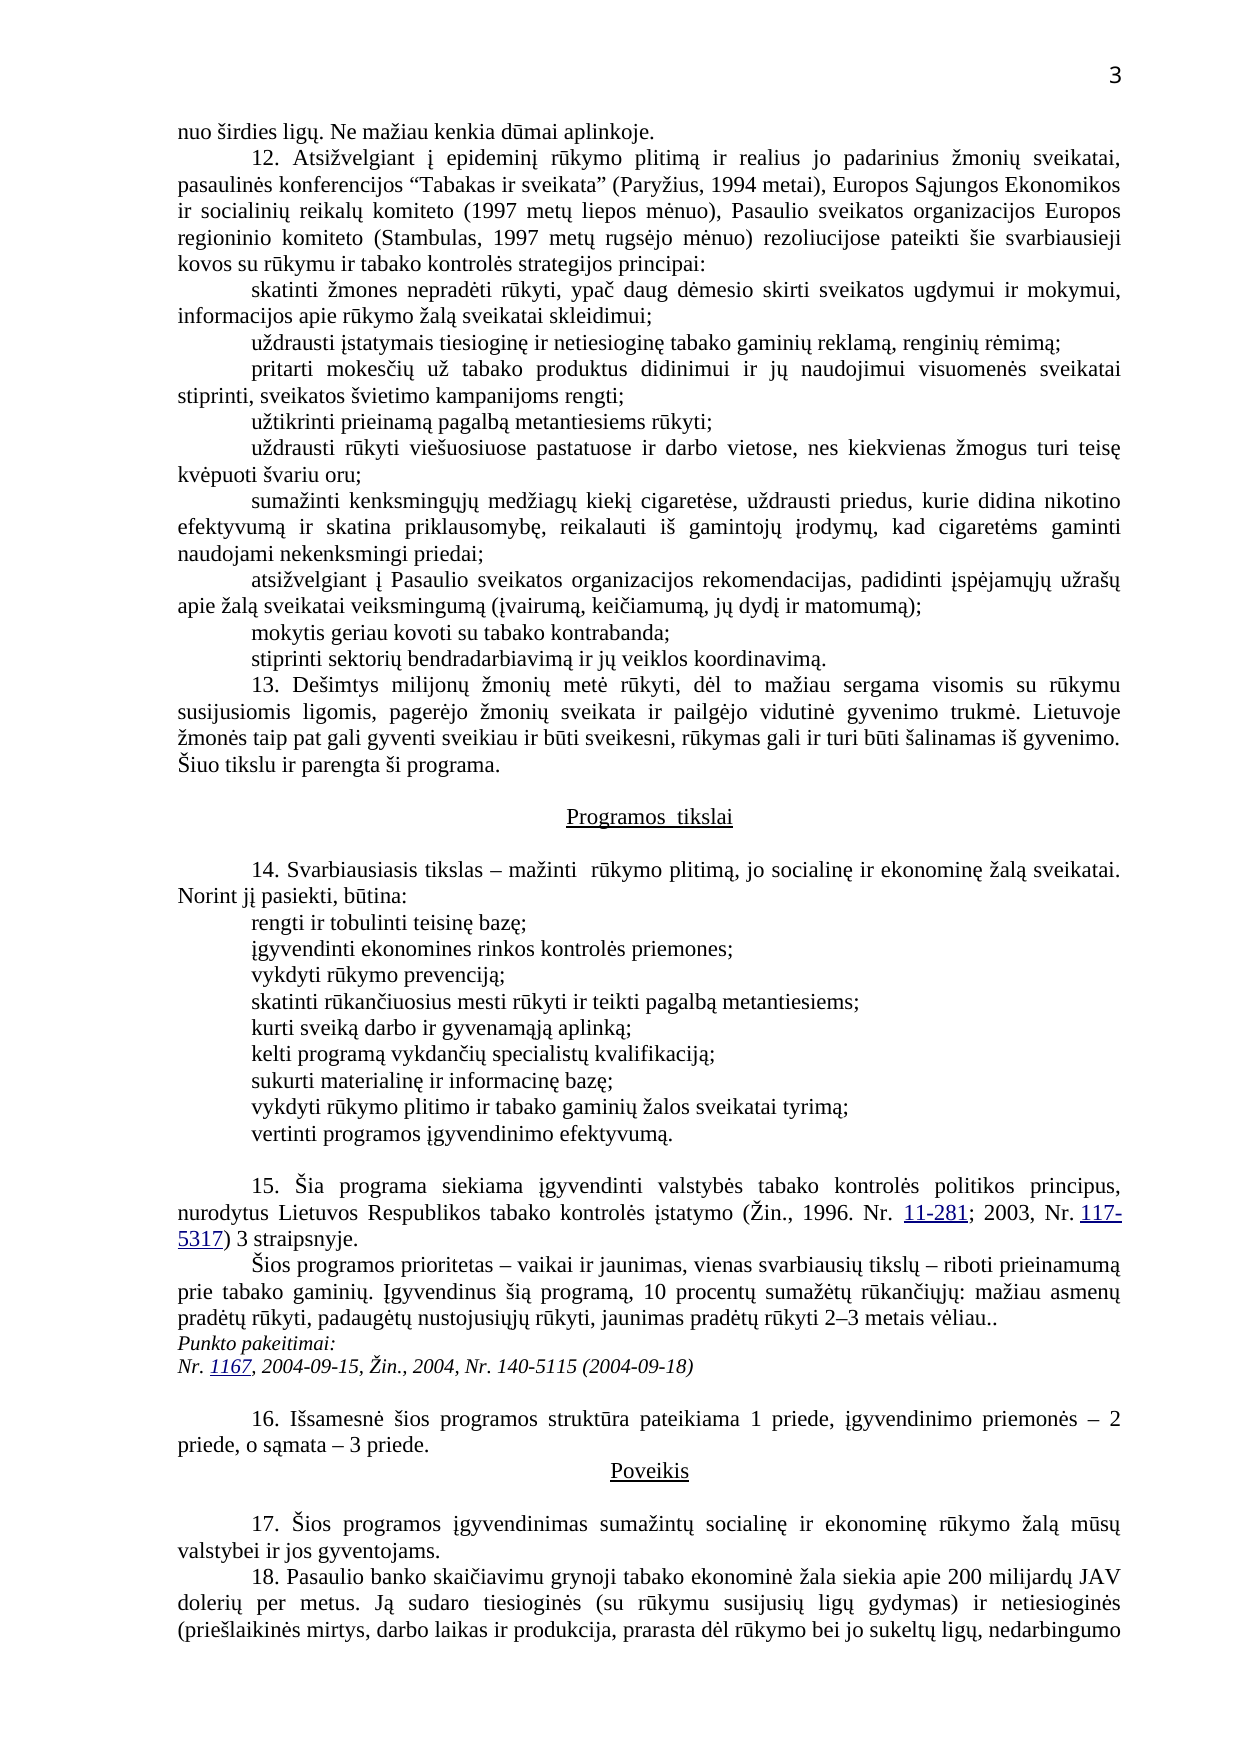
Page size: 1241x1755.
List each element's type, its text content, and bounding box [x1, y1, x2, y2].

text stiprinti sektorių bendradarbiavimą ir jų veiklos koordinavimą. [177, 645, 1122, 672]
text rengti ir tobulinti teisinę bazę; [177, 909, 1122, 935]
text 14. Svarbiausiasis tikslas – mažinti rūkymo plitimą, jo socialinę ir ekonominę žalą sveikatai. Norint jį pasiekti, būtina: [177, 856, 1122, 909]
text sumažinti kenksmingųjų medžiagų kiekį cigaretėse, uždrausti priedus, kurie didina nikotino efektyvumą ir skatina priklausomybę, reikalauti iš gamintojų įrodymų, kad cigaretėms gaminti naudojami nekenksmingi priedai; [177, 487, 1122, 566]
text Programos tikslai [177, 803, 1122, 830]
text kurti sveiką darbo ir gyvenamąją aplinką; [177, 1014, 1122, 1041]
text atsižvelgiant į Pasaulio sveikatos organizacijos rekomendacijas, padidinti įspėjamųjų užrašų apie žalą sveikatai veiksmingumą (įvairumą, keičiamumą, jų dydį ir matomumą); [177, 566, 1122, 619]
text Šios programos prioritetas – vaikai ir jaunimas, vienas svarbiausių tikslų – riboti prieinamumą prie tabako gaminių. Įgyvendinus šią programą, 10 procentų sumažėtų rūkančiųjų: mažiau asmenų pradėtų rūkyti, padaugėtų nustojusiųjų rūkyti, jaunimas pradėtų rūkyti 2–3 metais vėliau.. [177, 1251, 1122, 1330]
text 16. Išsamesnė šios programos struktūra pateikiama 1 priede, įgyvendinimo priemonės – 2 priede, o sąmata – 3 priede. [177, 1405, 1122, 1458]
text 18. Pasaulio banko skaičiavimu grynoji tabako ekonominė žala siekia apie 200 milijardų JAV dolerių per metus. Ją sudaro tiesioginės (su rūkymu susijusių ligų gydymas) ir netiesioginės (priešlaikinės mirtys, darbo laikas ir produkcija, prarasta dėl rūkymo bei jo sukeltų ligų, nedarbingumo [177, 1563, 1122, 1642]
text kelti programą vykdančių specialistų kvalifikaciją; [177, 1041, 1122, 1067]
text vykdyti rūkymo plitimo ir tabako gaminių žalos sveikatai tyrimą; [177, 1093, 1122, 1119]
text 17. Šios programos įgyvendinimas sumažintų socialinę ir ekonominę rūkymo žalą mūsų valstybei ir jos gyventojams. [177, 1510, 1122, 1563]
text skatinti žmones nepradėti rūkyti, ypač daug dėmesio skirti sveikatos ugdymui ir mokymui, informacijos apie rūkymo žalą sveikatai skleidimui; [177, 276, 1122, 329]
text mokytis geriau kovoti su tabako kontrabanda; [177, 619, 1122, 645]
text Poveikis [177, 1458, 1122, 1484]
text 13. Dešimtys milijonų žmonių metė rūkyti, dėl to mažiau sergama visomis su rūkymu susijusiomis ligomis, pagerėjo žmonių sveikata ir pailgėjo vidutinė gyvenimo trukmė. Lietuvoje žmonės taip pat gali gyventi sveikiau ir būti sveikesni, rūkymas gali ir turi būti šalinamas iš gyvenimo. Šiuo tikslu ir parengta ši programa. [177, 672, 1122, 777]
text sukurti materialinę ir informacinę bazę; [177, 1067, 1122, 1093]
text skatinti rūkančiuosius mesti rūkyti ir teikti pagalbą metantiesiems; [177, 988, 1122, 1014]
text įgyvendinti ekonomines rinkos kontrolės priemones; [177, 935, 1122, 961]
text Nr. 1167, 2004-09-15, Žin., 2004, Nr. 140-5115 (2004-09-18) [177, 1354, 1122, 1378]
text 15. Šia programa siekiama įgyvendinti valstybės tabako kontrolės politikos principus, nurodytus Lietuvos Respublikos tabako kontrolės įstatymo (Žin., 1996. Nr. 11-281; 2003, Nr. 117-5317) 3 straipsnyje. [177, 1172, 1122, 1251]
text vykdyti rūkymo prevenciją; [177, 961, 1122, 988]
text nuo širdies ligų. Ne mažiau kenkia dūmai aplinkoje. [177, 118, 1122, 144]
text uždrausti rūkyti viešuosiuose pastatuose ir darbo vietose, nes kiekvienas žmogus turi teisę kvėpuoti švariu oru; [177, 434, 1122, 487]
text Punkto pakeitimai: [177, 1330, 1122, 1354]
text vertinti programos įgyvendinimo efektyvumą. [177, 1119, 1122, 1146]
text 12. Atsižvelgiant į epideminį rūkymo plitimą ir realius jo padarinius žmonių sveikatai, pasaulinės konferencijos “Tabakas ir sveikata” (Paryžius, 1994 metai), Europos Sąjungos Ekonomikos ir socialinių reikalų komiteto (1997 metų liepos mėnuo), Pasaulio sveikatos organizacijos Europos regioninio komiteto (Stambulas, 1997 metų rugsėjo mėnuo) rezoliucijose pateikti šie svarbiausieji kovos su rūkymu ir tabako kontrolės strategijos principai: [177, 144, 1122, 276]
text pritarti mokesčių už tabako produktus didinimui ir jų naudojimui visuomenės sveikatai stiprinti, sveikatos švietimo kampanijoms rengti; [177, 355, 1122, 408]
text užtikrinti prieinamą pagalbą metantiesiems rūkyti; [177, 408, 1122, 434]
text uždrausti įstatymais tiesioginę ir netiesioginę tabako gaminių reklamą, renginių rėmimą; [177, 329, 1122, 355]
